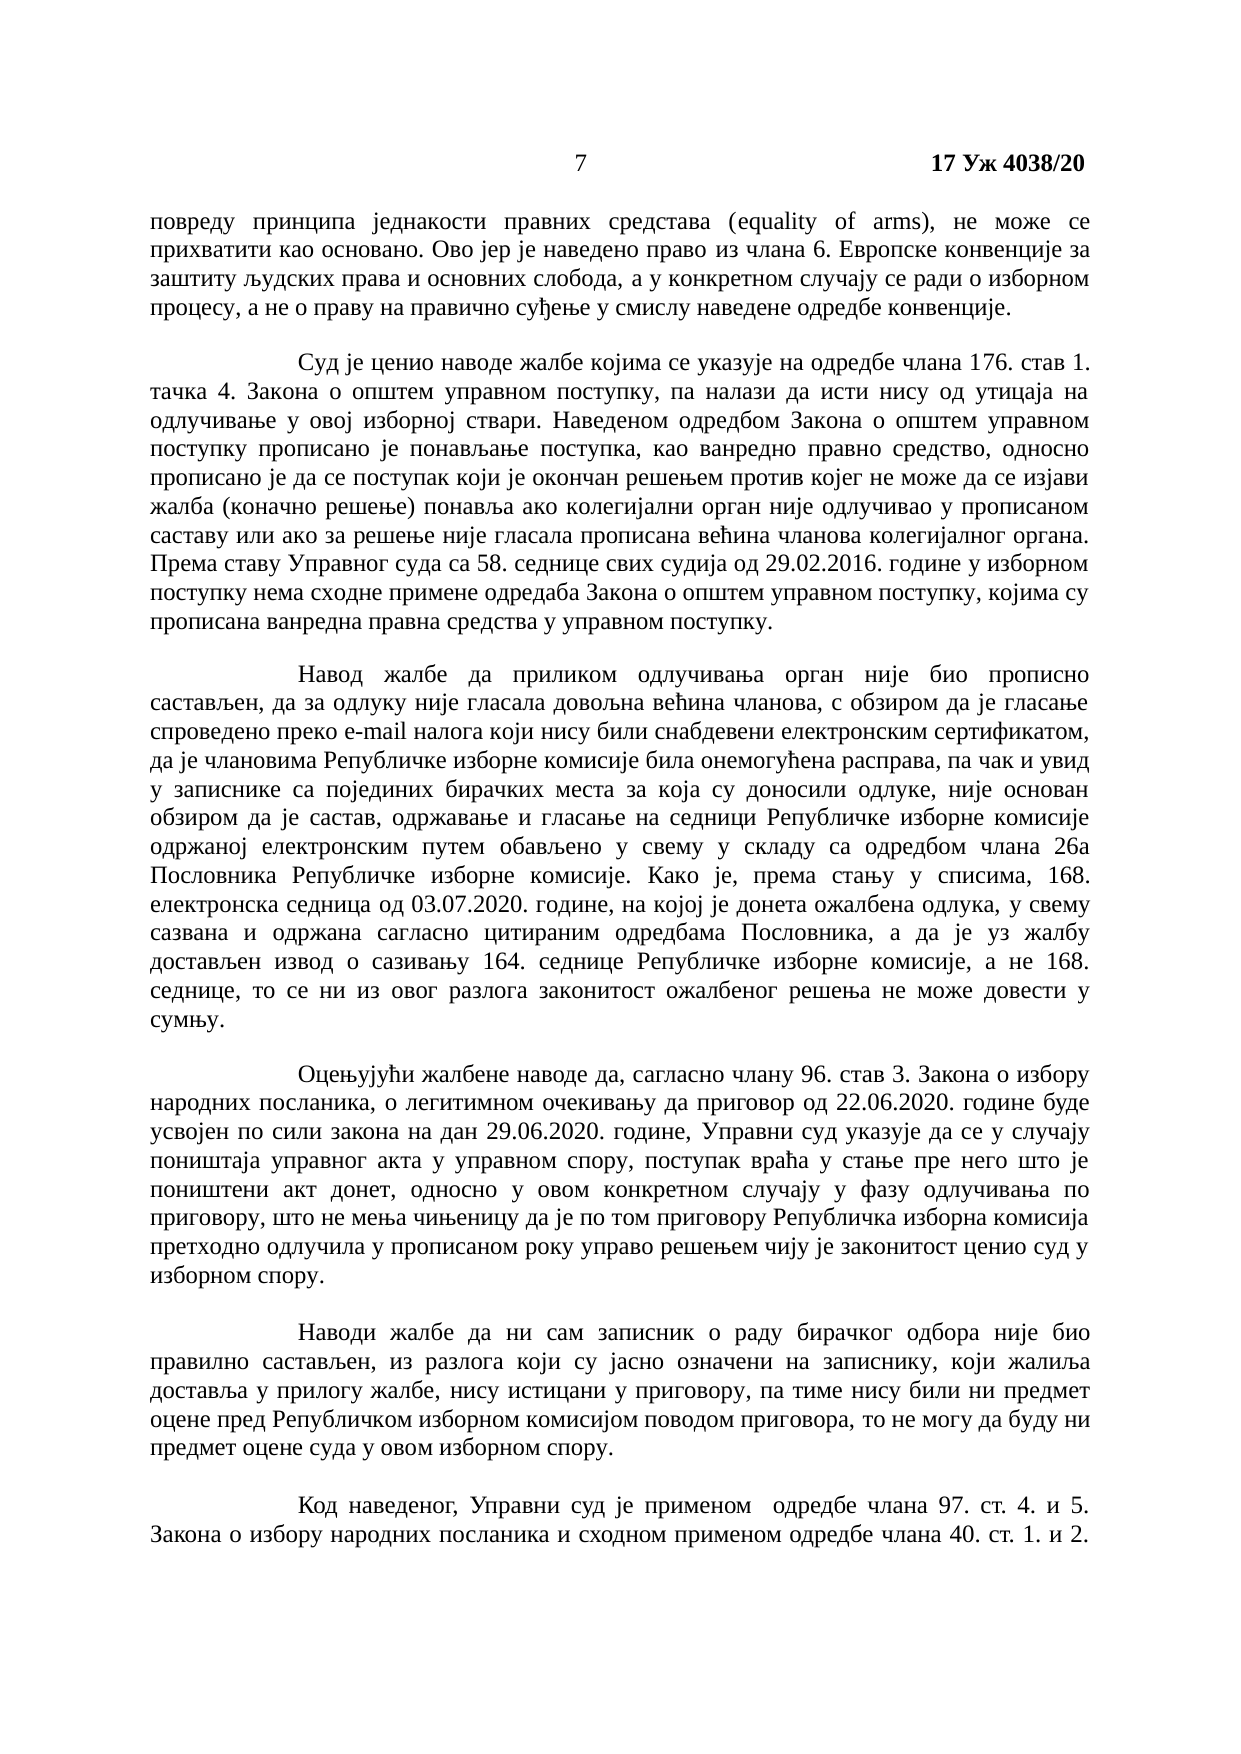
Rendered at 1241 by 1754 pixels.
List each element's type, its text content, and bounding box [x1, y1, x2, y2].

text Оцењујући жалбене наводе да, сагласно члану 96. став 3. Закона о избору народних посланика, о легитимном очекивању да приговор од 22.06.2020. године буде усвојен по сили закона на дан 29.06.2020. године, Управни суд указује да се у случају поништаја управног акта у управном спору, поступак враћа у стање пре него што је поништени акт донет, односно у овом конкретном случају у фазу одлучивања по приговору, што не мења чињеницу да је по том приговору Републичка изборна комисија претходно одлучила у прописаном року управо решењем чију је законитост ценио суд у изборном спору. [150, 1059, 1091, 1289]
text Суд је ценио наводе жалбе којима се указује на одредбе члана 176. став 1. тачка 4. Закона о општем управном поступку, па налази да исти нису од утицаја на одлучивање у овој изборној ствари. Наведеном одредбом Закона о општем управном поступку прописано је понављање поступка, као ванредно правно средство, односно прописано је да се поступак који је окончан решењем против којег не може да се изјави жалба (коначно решење) понавља ако колегијални орган није одлучивао у прописаном саставу или ако за решење није гласала прописана већина чланова колегијалног органа. Према ставу Управног суда са 58. седнице свих судија од 29.02.2016. године у изборном поступку нема сходне примене одредаба Закона о општем управном поступку, којима су прописана ванредна правна средства у управном поступку. [150, 347, 1091, 635]
text Навод жалбе да приликом одлучивања орган није био прописно састављен, да за одлуку није гласала довољна већина чланова, с обзиром да је гласање спроведено преко e-mail налога који нису били снабдевени електронским сертификатом, да је члановима Републичке изборне комисије била онемогућена расправа, па чак и увид у записнике са појединих бирачких места за која су доносили одлуке, није основан обзиром да је састав, одржавање и гласање на седници Републичке изборне комисије одржаној електронским путем обављено у свему у складу са одредбом члана 26а Пословника Републичке изборне комисије. Како је, према стању у списима, 168. електронска седница од 03.07.2020. године, на којој је донета ожалбена одлука, у свему сазвана и одржана сагласно цитираним одредбама Пословника, а да је уз жалбу достављен извод о сазивању 164. седнице Републичке изборне комисије, а не 168. седнице, то се ни из овог разлога законитост ожалбеног решења не може довести у сумњу. [150, 659, 1091, 1032]
text Код наведеног, Управни суд је применом одредбе члана 97. ст. 4. и 5. Закона о избору народних посланика и сходном применом одредбе члана 40. ст. 1. и 2. [150, 1490, 1091, 1547]
text Наводи жалбе да ни сам записник о раду бирачког одбора није био правилно састављен, из разлога који су јасно означени на записнику, који жалиља доставља у прилогу жалбе, нису истицани у приговору, па тиме нису били ни предмет оцене пред Републичком изборном комисијом поводом приговора, то не могу да буду ни предмет оцене суда у овом изборном спору. [150, 1317, 1091, 1461]
text повреду принципа једнакости правних средстава (equality of arms), не може се прихватити као основано. Ово јер је наведено право из члана 6. Европске конвенције за заштиту људских права и основних слобода, а у конкретном случају се ради о изборном процесу, а не о праву на правично суђење у смислу наведене одредбе конвенције. [150, 206, 1091, 321]
